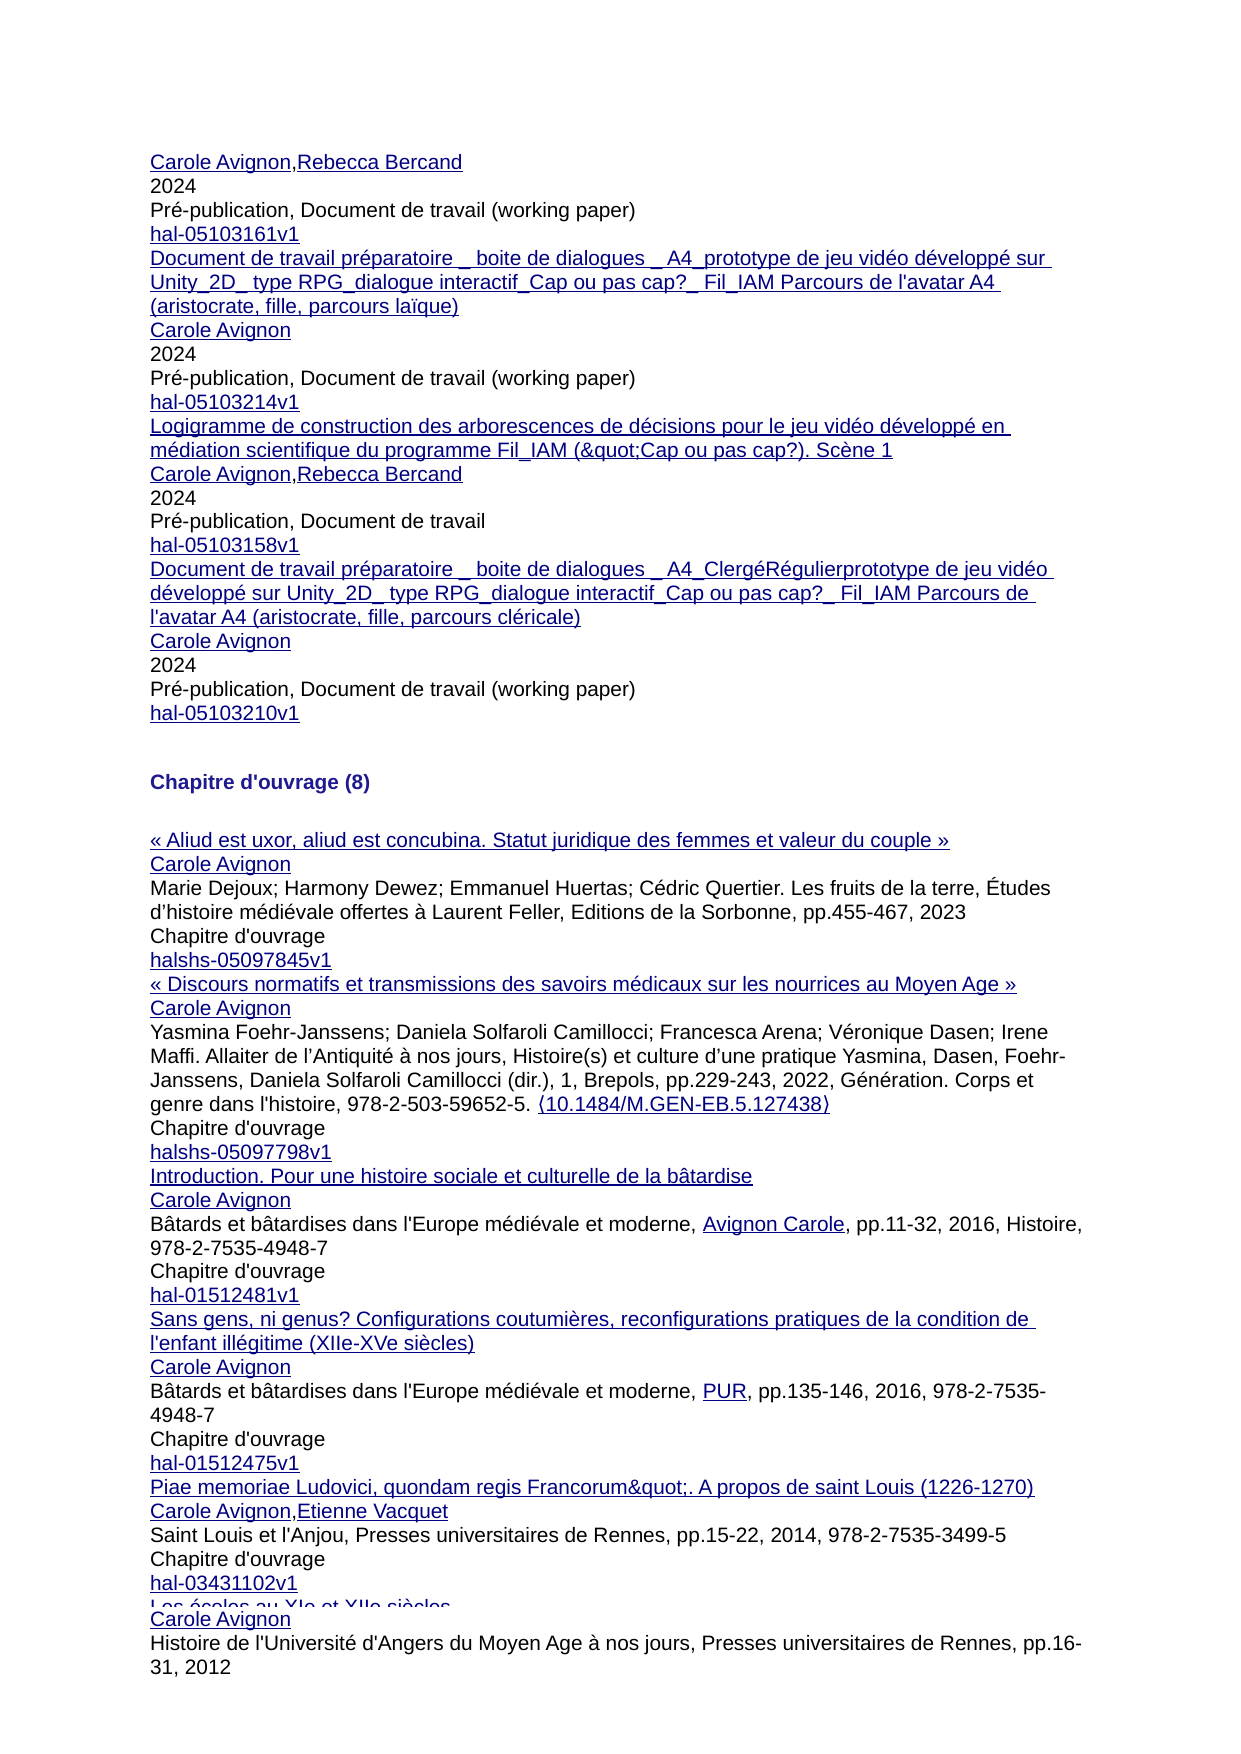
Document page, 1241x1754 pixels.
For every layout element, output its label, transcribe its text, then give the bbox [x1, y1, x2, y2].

table_cell Logigramme de construction des arborescences de décisions pour le jeu vidéo développé en médiation scientifique du programme Fil_IAM (&quot;Cap ou pas cap?). Scène 1 Carole Avignon,Rebecca Bercand 2024 Pré-publication, Document de travail hal-05103158v1 [150, 414, 1090, 557]
table_cell Sans gens, ni genus? Configurations coutumières, reconfigurations pratiques de la condition de l'enfant illégitime (XIIe-XVe siècles) Carole Avignon Bâtards et bâtardises dans l'Europe médiévale et moderne, PUR, pp.135-146, 2016, 978-2-7535-4948-7 Chapitre d'ouvrage hal-01512475v1 [150, 1307, 1090, 1475]
table_cell Document de travail préparatoire _ boite de dialogues _ A4_prototype de jeu vidéo développé sur Unity_2D_ type RPG_dialogue interactif_Cap ou pas cap?_ Fil_IAM Parcours de l'avatar A4 (aristocrate, fille, parcours laïque) Carole Avignon 2024 Pré-publication, Document de travail (working paper) hal-05103214v1 [150, 246, 1090, 413]
table_cell Piae memoriae Ludovici, quondam regis Francorum&quot;. A propos de saint Louis (1226-1270) Carole Avignon,Etienne Vacquet Saint Louis et l'Anjou, Presses universitaires de Rennes, pp.15-22, 2014, 978-2-7535-3499-5 Chapitre d'ouvrage hal-03431102v1 [150, 1475, 1090, 1595]
table_header « Aliud est uxor, aliud est concubina. Statut juridique des femmes et valeur du couple » Carole Avignon Marie Dejoux; Harmony Dewez; Emmanuel Huertas; Cédric Quertier. Les fruits de la terre, Études d’histoire médiévale offertes à Laurent Feller, Editions de la Sorbonne, pp.455-467, 2023 Chapitre d'ouvrage halshs-05097845v1 [150, 828, 1090, 972]
table_cell Introduction. Pour une histoire sociale et culturelle de la bâtardise Carole Avignon Bâtards et bâtardises dans l'Europe médiévale et moderne, Avignon Carole, pp.11-32, 2016, Histoire, 978-2-7535-4948-7 Chapitre d'ouvrage hal-01512481v1 [150, 1164, 1090, 1307]
table_cell Document de travail préparatoire _ boite de dialogues _ A4_ClergéRégulierprototype de jeu vidéo développé sur Unity_2D_ type RPG_dialogue interactif_Cap ou pas cap?_ Fil_IAM Parcours de l'avatar A4 (aristocrate, fille, parcours cléricale) Carole Avignon 2024 Pré-publication, Document de travail (working paper) hal-05103210v1 [150, 557, 1090, 725]
table_cell « Discours normatifs et transmissions des savoirs médicaux sur les nourrices au Moyen Age » Carole Avignon Yasmina Foehr-Janssens; Daniela Solfaroli Camillocci; Francesca Arena; Véronique Dasen; Irene Maffi. Allaiter de l’Antiquité à nos jours, Histoire(s) et culture d’une pratique Yasmina, Dasen, Foehr-Janssens, Daniela Solfaroli Camillocci (dir.), 1, Brepols, pp.229-243, 2022, Génération. Corps et genre dans l'histoire, 978-2-503-59652-5. ⟨10.1484/M.GEN-EB.5.127438⟩ Chapitre d'ouvrage halshs-05097798v1 [150, 972, 1090, 1163]
table_cell Carole Avignon,Rebecca Bercand 2024 Pré-publication, Document de travail (working paper) hal-05103161v1 [150, 150, 1090, 246]
table_cell Les écoles au XIe et XIIe siècles Carole Avignon Histoire de l'Université d'Angers du Moyen Age à nos jours, Presses universitaires de Rennes, pp.16-31, 2012 [150, 1595, 1090, 1679]
subtitle Chapitre d'ouvrage (8) [150, 770, 1090, 794]
